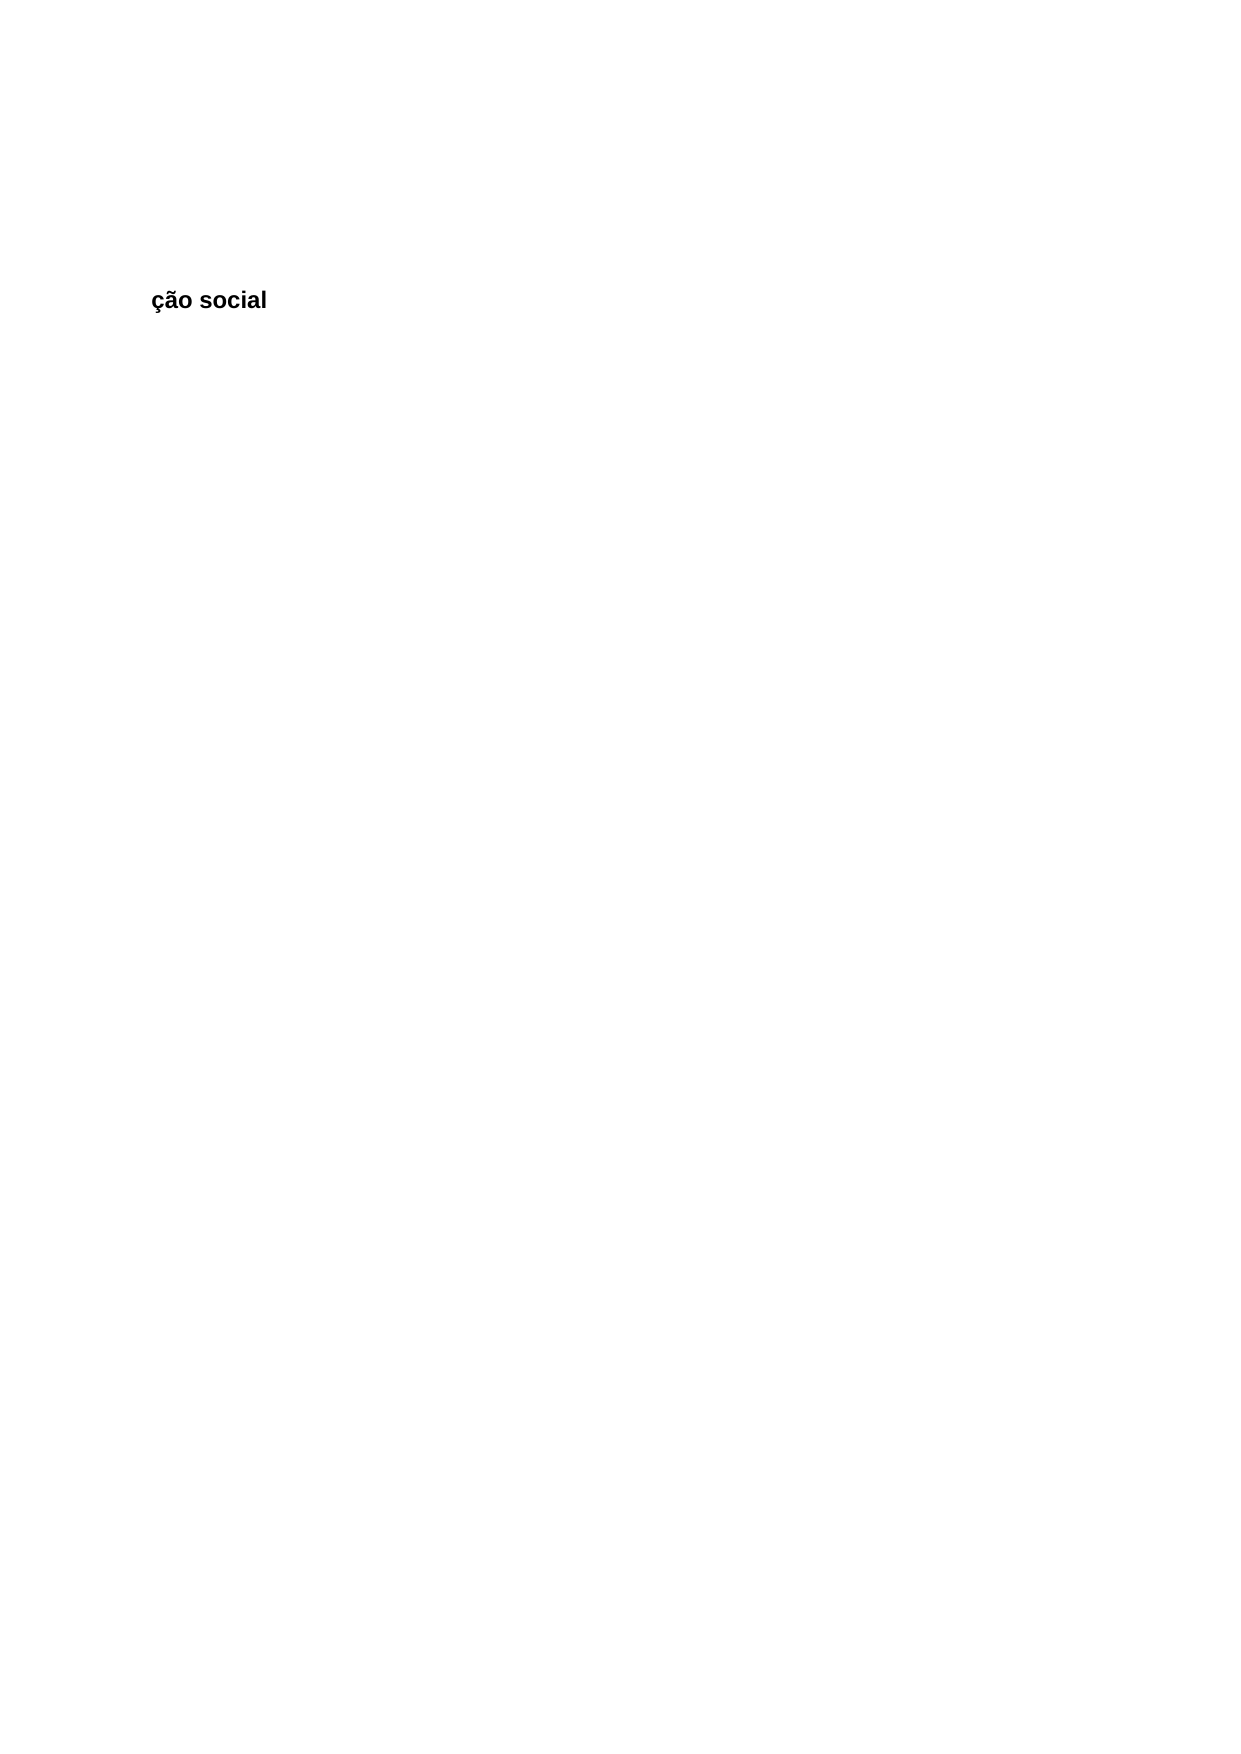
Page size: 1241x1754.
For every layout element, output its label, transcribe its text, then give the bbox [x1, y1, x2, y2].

text ção social [151, 286, 1133, 313]
